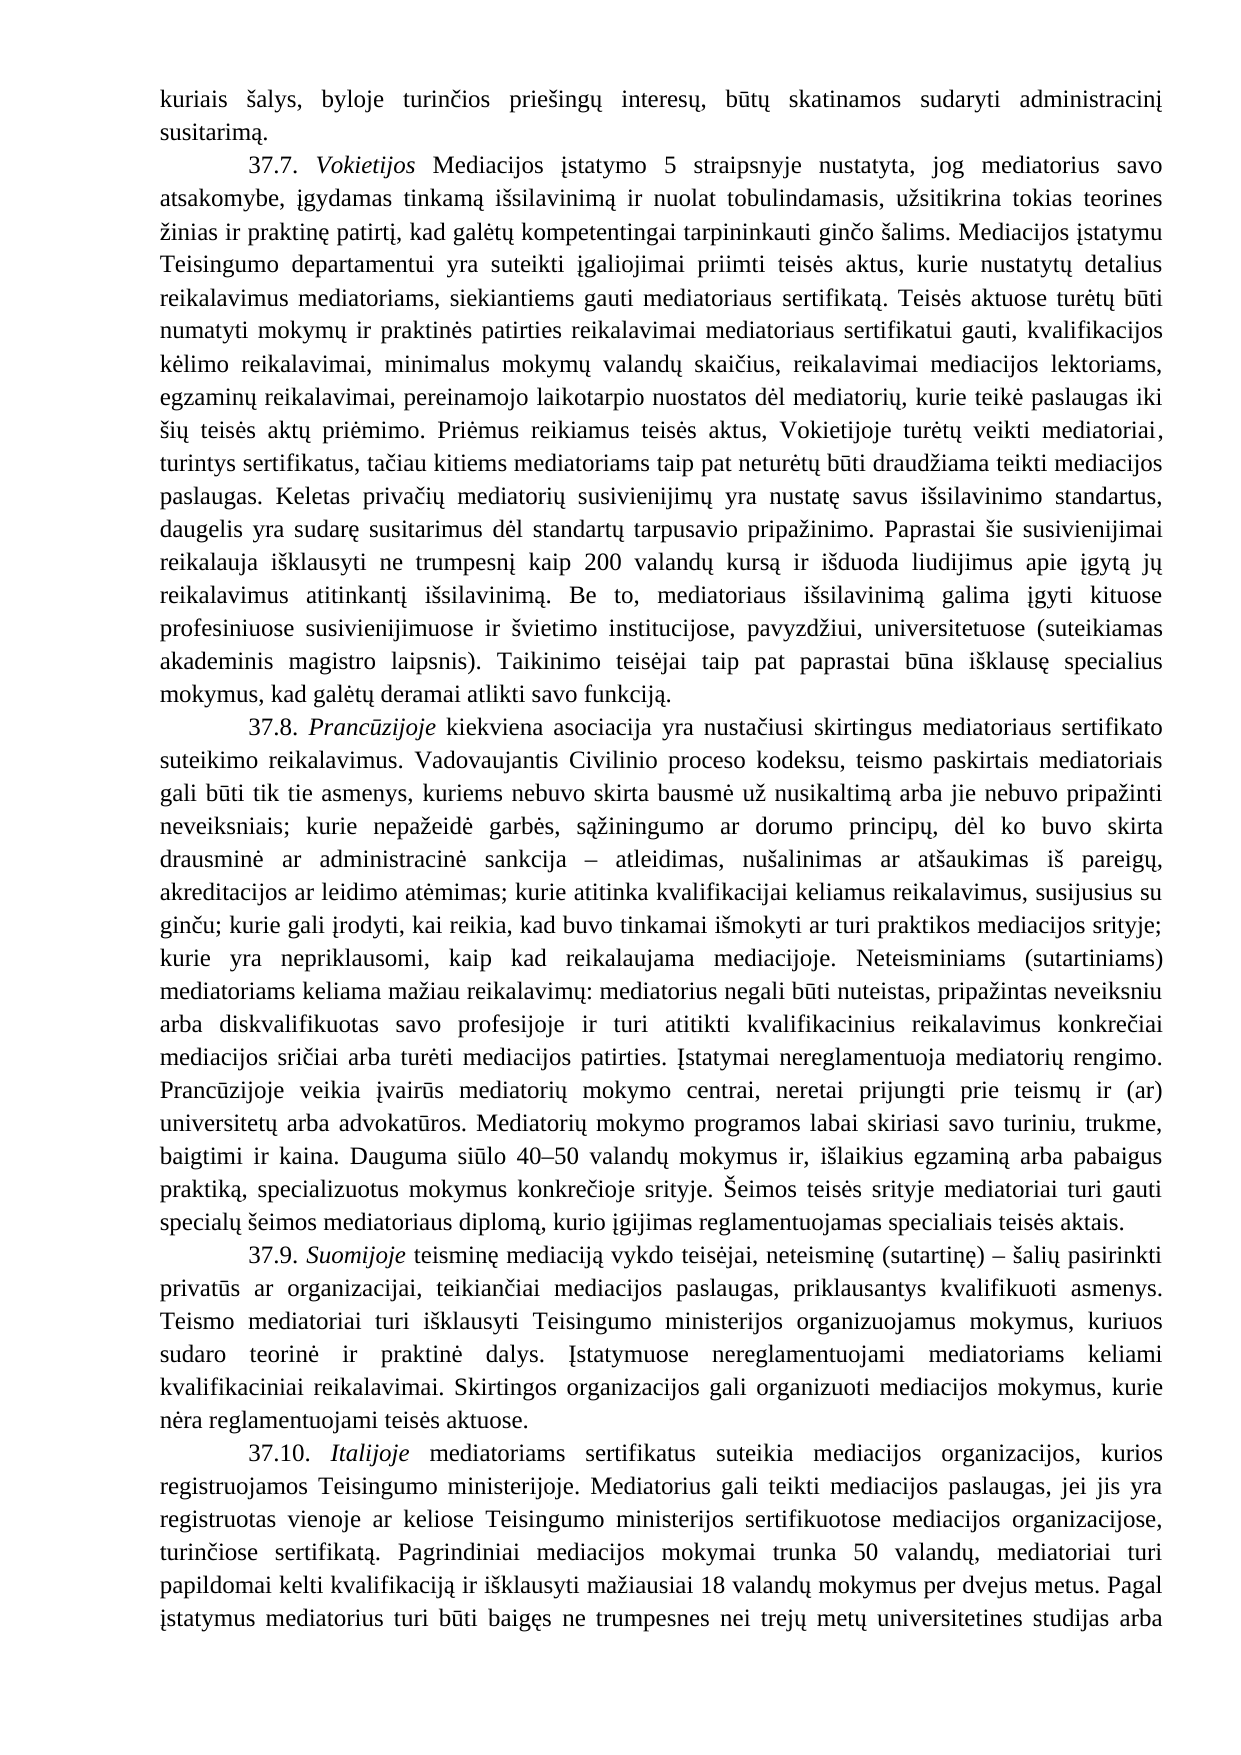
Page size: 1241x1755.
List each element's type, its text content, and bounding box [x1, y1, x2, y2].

text 37.9. Suomijoje teisminę mediaciją vykdo teisėjai, neteisminę (sutartinę) – šalių pasirinkti privatūs ar organizacijai, teikiančiai mediacijos paslaugas, priklausantys kvalifikuoti asmenys. Teismo mediatoriai turi išklausyti Teisingumo ministerijos organizuojamus mokymus, kuriuos sudaro teorinė ir praktinė dalys. Įstatymuose nereglamentuojami mediatoriams keliami kvalifikaciniai reikalavimai. Skirtingos organizacijos gali organizuoti mediacijos mokymus, kurie nėra reglamentuojami teisės aktuose. [159, 1240, 1163, 1434]
text 37.8. Prancūzijoje kiekviena asociacija yra nustačiusi skirtingus mediatoriaus sertifikato suteikimo reikalavimus. Vadovaujantis Civilinio proceso kodeksu, teismo paskirtais mediatoriais gali būti tik tie asmenys, kuriems nebuvo skirta bausmė už nusikaltimą arba jie nebuvo pripažinti neveiksniais; kurie nepažeidė garbės, sąžiningumo ar dorumo principų, dėl ko buvo skirta drausminė ar administracinė sankcija – atleidimas, nušalinimas ar atšaukimas iš pareigų, akreditacijos ar leidimo atėmimas; kurie atitinka kvalifikacijai keliamus reikalavimus, susijusius su ginču; kurie gali įrodyti, kai reikia, kad buvo tinkamai išmokyti ar turi praktikos mediacijos srityje; kurie yra nepriklausomi, kaip kad reikalaujama mediacijoje. Neteisminiams (sutartiniams) mediatoriams keliama mažiau reikalavimų: mediatorius negali būti nuteistas, pripažintas neveiksniu arba diskvalifikuotas savo profesijoje ir turi atitikti kvalifikacinius reikalavimus konkrečiai mediacijos sričiai arba turėti mediacijos patirties. Įstatymai nereglamentuoja mediatorių rengimo. Prancūzijoje veikia įvairūs mediatorių mokymo centrai, neretai prijungti prie teismų ir (ar) universitetų arba advokatūros. Mediatorių mokymo programos labai skiriasi savo turiniu, trukme, baigtimi ir kaina. Dauguma siūlo 40–50 valandų mokymus ir, išlaikius egzaminą arba pabaigus praktiką, specializuotus mokymus konkrečioje srityje. Šeimos teisės srityje mediatoriai turi gauti specialų šeimos mediatoriaus diplomą, kurio įgijimas reglamentuojamas specialiais teisės aktais. [159, 712, 1163, 1236]
text 37.7. Vokietijos Mediacijos įstatymo 5 straipsnyje nustatyta, jog mediatorius savo atsakomybe, įgydamas tinkamą išsilavinimą ir nuolat tobulindamasis, užsitikrina tokias teorines žinias ir praktinę patirtį, kad galėtų kompetentingai tarpininkauti ginčo šalims. Mediacijos įstatymu Teisingumo departamentui yra suteikti įgaliojimai priimti teisės aktus, kurie nustatytų detalius reikalavimus mediatoriams, siekiantiems gauti mediatoriaus sertifikatą. Teisės aktuose turėtų būti numatyti mokymų ir praktinės patirties reikalavimai mediatoriaus sertifikatui gauti, kvalifikacijos kėlimo reikalavimai, minimalus mokymų valandų skaičius, reikalavimai mediacijos lektoriams, egzaminų reikalavimai, pereinamojo laikotarpio nuostatos dėl mediatorių, kurie teikė paslaugas iki šių teisės aktų priėmimo. Priėmus reikiamus teisės aktus, Vokietijoje turėtų veikti mediatoriai, turintys sertifikatus, tačiau kitiems mediatoriams taip pat neturėtų būti draudžiama teikti mediacijos paslaugas. Keletas privačių mediatorių susivienijimų yra nustatę savus išsilavinimo standartus, daugelis yra sudarę susitarimus dėl standartų tarpusavio pripažinimo. Paprastai šie susivienijimai reikalauja išklausyti ne trumpesnį kaip 200 valandų kursą ir išduoda liudijimus apie įgytą jų reikalavimus atitinkantį išsilavinimą. Be to, mediatoriaus išsilavinimą galima įgyti kituose profesiniuose susivienijimuose ir švietimo institucijose, pavyzdžiui, universitetuose (suteikiamas akademinis magistro laipsnis). Taikinimo teisėjai taip pat paprastai būna išklausę specialius mokymus, kad galėtų deramai atlikti savo funkciją. [159, 151, 1163, 708]
text 37.10. Italijoje mediatoriams sertifikatus suteikia mediacijos organizacijos, kurios registruojamos Teisingumo ministerijoje. Mediatorius gali teikti mediacijos paslaugas, jei jis yra registruotas vienoje ar keliose Teisingumo ministerijos sertifikuotose mediacijos organizacijose, turinčiose sertifikatą. Pagrindiniai mediacijos mokymai trunka 50 valandų, mediatoriai turi papildomai kelti kvalifikaciją ir išklausyti mažiausiai 18 valandų mokymus per dvejus metus. Pagal įstatymus mediatorius turi būti baigęs ne trumpesnes nei trejų metų universitetines studijas arba [159, 1438, 1163, 1632]
text kuriais šalys, byloje turinčios priešingų interesų, būtų skatinamos sudaryti administracinį susitarimą. [159, 84, 1163, 146]
